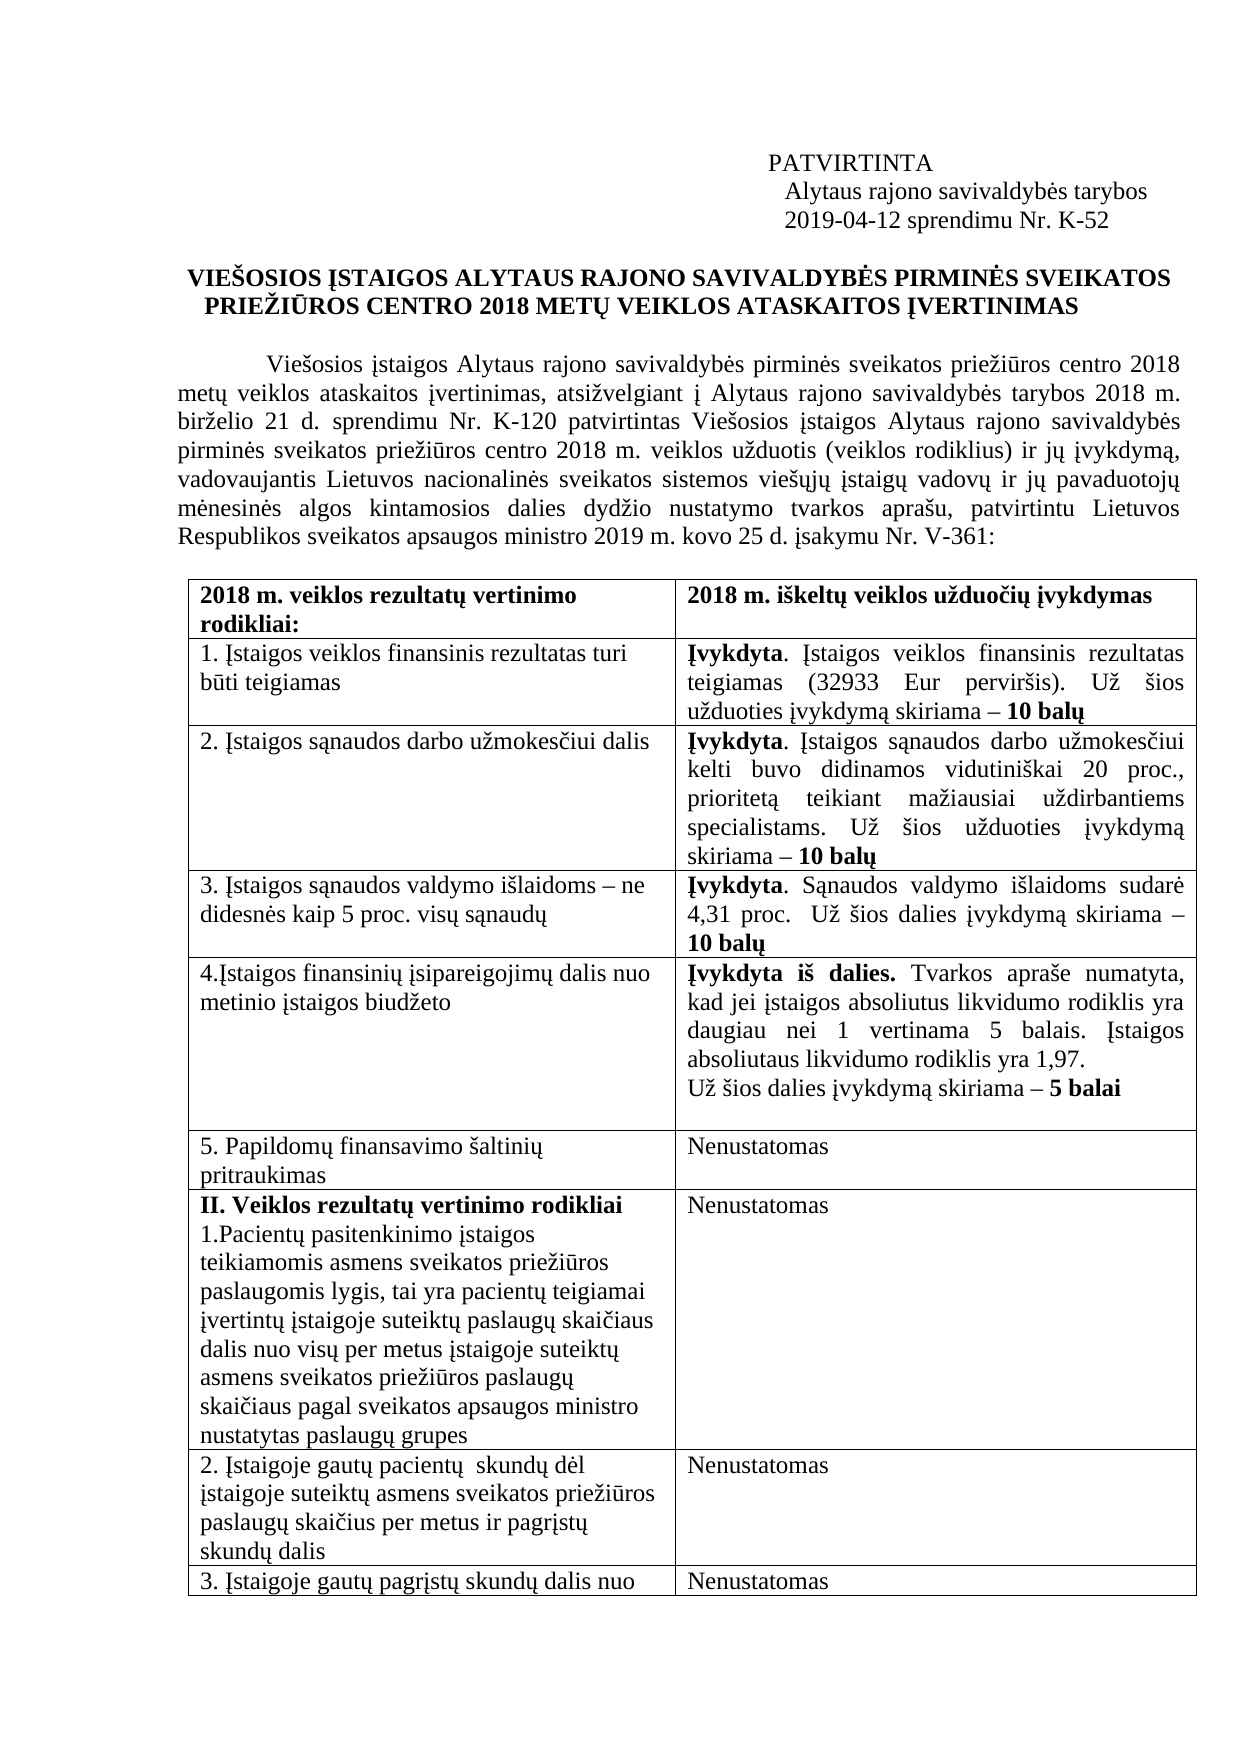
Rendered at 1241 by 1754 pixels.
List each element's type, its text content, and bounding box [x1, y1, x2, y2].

table_cell 2. Įstaigos sąnaudos darbo užmokesčiui dalis [189, 726, 675, 869]
table_cell Nenustatomas [676, 1566, 1196, 1594]
table_cell Įvykdyta. Įstaigos sąnaudos darbo užmokesčiui kelti buvo didinamos vidutiniškai 20 proc., prioritetą teikiant mažiausiai uždirbantiems specialistams. Už šios užduoties įvykdymą skiriama – 10 balų [676, 726, 1196, 869]
text VIEŠOSIOS ĮSTAIGOS ALYTAUS RAJONO SAVIVALDYBĖS PIRMINĖS SVEIKATOS PRIEŽIŪROS CENTRO 2018 METŲ VEIKLOS ATASKAITOS ĮVERTINIMAS [177, 263, 1181, 320]
table_cell 5. Papildomų finansavimo šaltinių pritraukimas [189, 1131, 675, 1189]
table_cell Nenustatomas [676, 1131, 1196, 1189]
text Alytaus rajono savivaldybės tarybos [327, 176, 1201, 205]
text Viešosios įstaigos Alytaus rajono savivaldybės pirminės sveikatos priežiūros centro 2018 metų veiklos ataskaitos įvertinimas, atsižvelgiant į Alytaus rajono savivaldybės tarybos 2018 m. birželio 21 d. sprendimu Nr. K-120 patvirtintas Viešosios įstaigos Alytaus rajono savivaldybės pirminės sveikatos priežiūros centro 2018 m. veiklos užduotis (veiklos rodiklius) ir jų įvykdymą, vadovaujantis Lietuvos nacionalinės sveikatos sistemos viešųjų įstaigų vadovų ir jų pavaduotojų mėnesinės algos kintamosios dalies dydžio nustatymo tvarkos aprašu, patvirtintu Lietuvos Respublikos sveikatos apsaugos ministro 2019 m. kovo 25 d. įsakymu Nr. V-361: [177, 349, 1181, 550]
table_header 2018 m. iškeltų veiklos užduočių įvykdymas [676, 580, 1196, 637]
table_cell Įvykdyta. Sąnaudos valdymo išlaidoms sudarė 4,31 proc. Už šios dalies įvykdymą skiriama – 10 balų [676, 871, 1196, 957]
table_cell 3. Įstaigoje gautų pagrįstų skundų dalis nuo [189, 1566, 675, 1594]
table_cell 4.Įstaigos finansinių įsipareigojimų dalis nuo metinio įstaigos biudžeto [189, 958, 675, 1130]
table_cell Įvykdyta. Įstaigos veiklos finansinis rezultatas teigiamas (32933 Eur perviršis). Už šios užduoties įvykdymą skiriama – 10 balų [676, 639, 1196, 725]
table_cell II. Veiklos rezultatų vertinimo rodikliai 1.Pacientų pasitenkinimo įstaigos teikiamomis asmens sveikatos priežiūros paslaugomis lygis, tai yra pacientų teigiamai įvertintų įstaigoje suteiktų paslaugų skaičiaus dalis nuo visų per metus įstaigoje suteiktų asmens sveikatos priežiūros paslaugų skaičiaus pagal sveikatos apsaugos ministro nustatytas paslaugų grupes [189, 1190, 675, 1449]
table_cell 2. Įstaigoje gautų pacientų skundų dėl įstaigoje suteiktų asmens sveikatos priežiūros paslaugų skaičius per metus ir pagrįstų skundų dalis [189, 1450, 675, 1565]
table_cell 3. Įstaigos sąnaudos valdymo išlaidoms – ne didesnės kaip 5 proc. visų sąnaudų [189, 871, 675, 957]
text 2019-04-12 sprendimu Nr. K-52 [327, 205, 1201, 234]
table_cell Nenustatomas [676, 1450, 1196, 1565]
text PATVIRTINTA [177, 148, 1201, 176]
table_header 2018 m. veiklos rezultatų vertinimo rodikliai: [189, 580, 675, 637]
table_cell 1. Įstaigos veiklos finansinis rezultatas turi būti teigiamas [189, 639, 675, 725]
table_cell Nenustatomas [676, 1190, 1196, 1449]
table_cell Įvykdyta iš dalies. Tvarkos apraše numatyta, kad jei įstaigos absoliutus likvidumo rodiklis yra daugiau nei 1 vertinama 5 balais. Įstaigos absoliutaus likvidumo rodiklis yra 1,97. Už šios dalies įvykdymą skiriama – 5 balai [676, 958, 1196, 1130]
